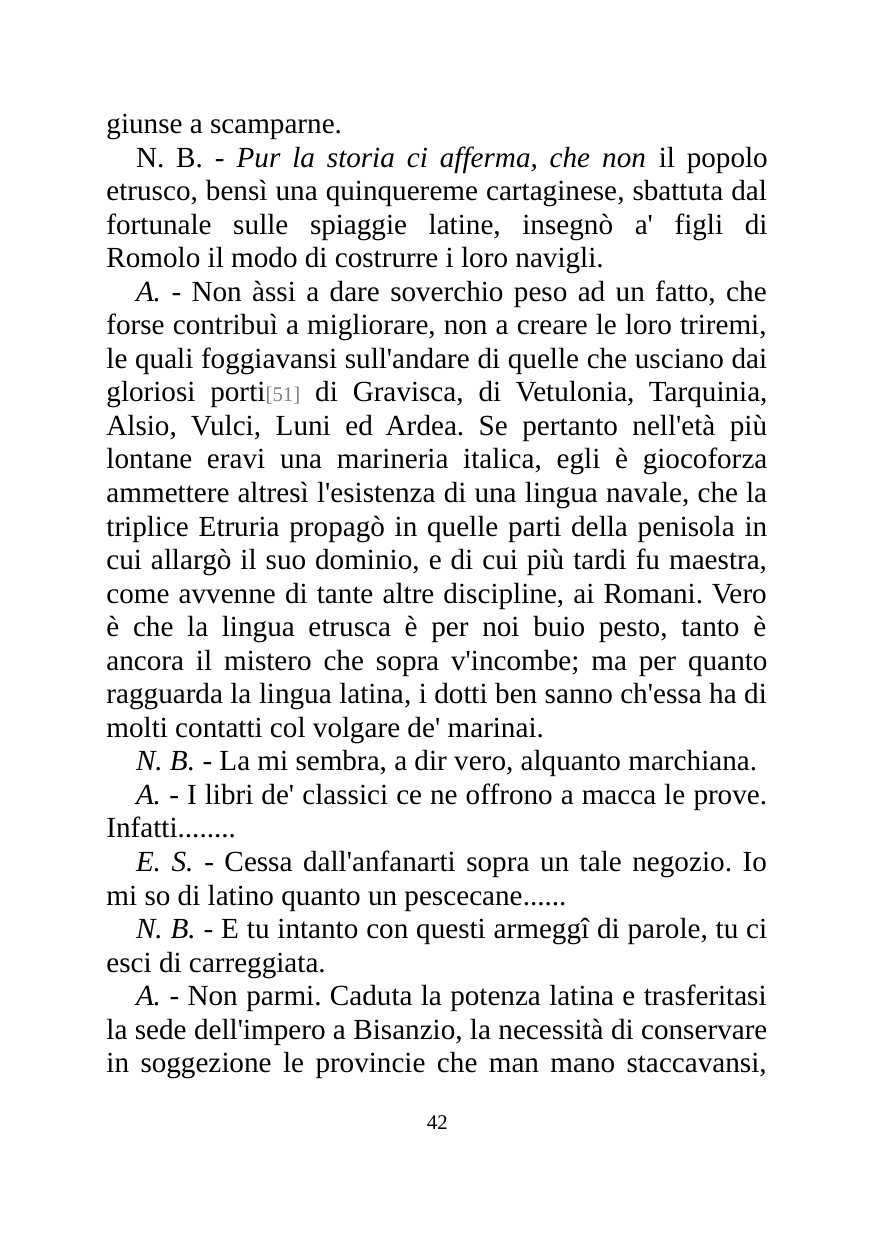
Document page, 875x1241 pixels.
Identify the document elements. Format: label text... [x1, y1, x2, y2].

text N. B. - Pur la storia ci afferma, che non il popolo etrusco, bensì una quinquereme cartaginese, sbattuta dal fortunale sulle spiaggie latine, insegnò a' figli di Romolo il modo di costrurre i loro navigli. [106, 140, 768, 274]
text A. - Non parmi. Caduta la potenza latina e trasferitasi la sede dell'impero a Bisanzio, la necessità di conservare in soggezione le provincie che man mano staccavansi, [106, 978, 768, 1079]
text E. S. - Cessa dall'anfanarti sopra un tale negozio. Io mi so di latino quanto un pescecane...... [106, 844, 768, 911]
text N. B. - La mi sembra, a dir vero, alquanto marchiana. [106, 743, 768, 777]
text N. B. - E tu intanto con questi armeggî di parole, tu ci esci di carreggiata. [106, 911, 768, 978]
text A. - Non àssi a dare soverchio peso ad un fatto, che forse contribuì a migliorare, non a creare le loro triremi, le quali foggiavansi sull'andare di quelle che usciano dai gloriosi porti[51] di Gravisca, di Vetulonia, Tarquinia, Alsio, Vulci, Luni ed Ardea. Se pertanto nell'età più lontane eravi una marineria italica, egli è giocoforza ammettere altresì l'esistenza di una lingua navale, che la triplice Etruria propagò in quelle parti della penisola in cui allargò il suo dominio, e di cui più tardi fu maestra, come avvenne di tante altre discipline, ai Romani. Vero è che la lingua etrusca è per noi buio pesto, tanto è ancora il mistero che sopra v'incombe; ma per quanto ragguarda la lingua latina, i dotti ben sanno ch'essa ha di molti contatti col volgare de' marinai. [106, 274, 768, 743]
text A. - I libri de' classici ce ne offrono a macca le prove. Infatti........ [106, 777, 768, 844]
text giunse a scamparne. [106, 106, 768, 140]
